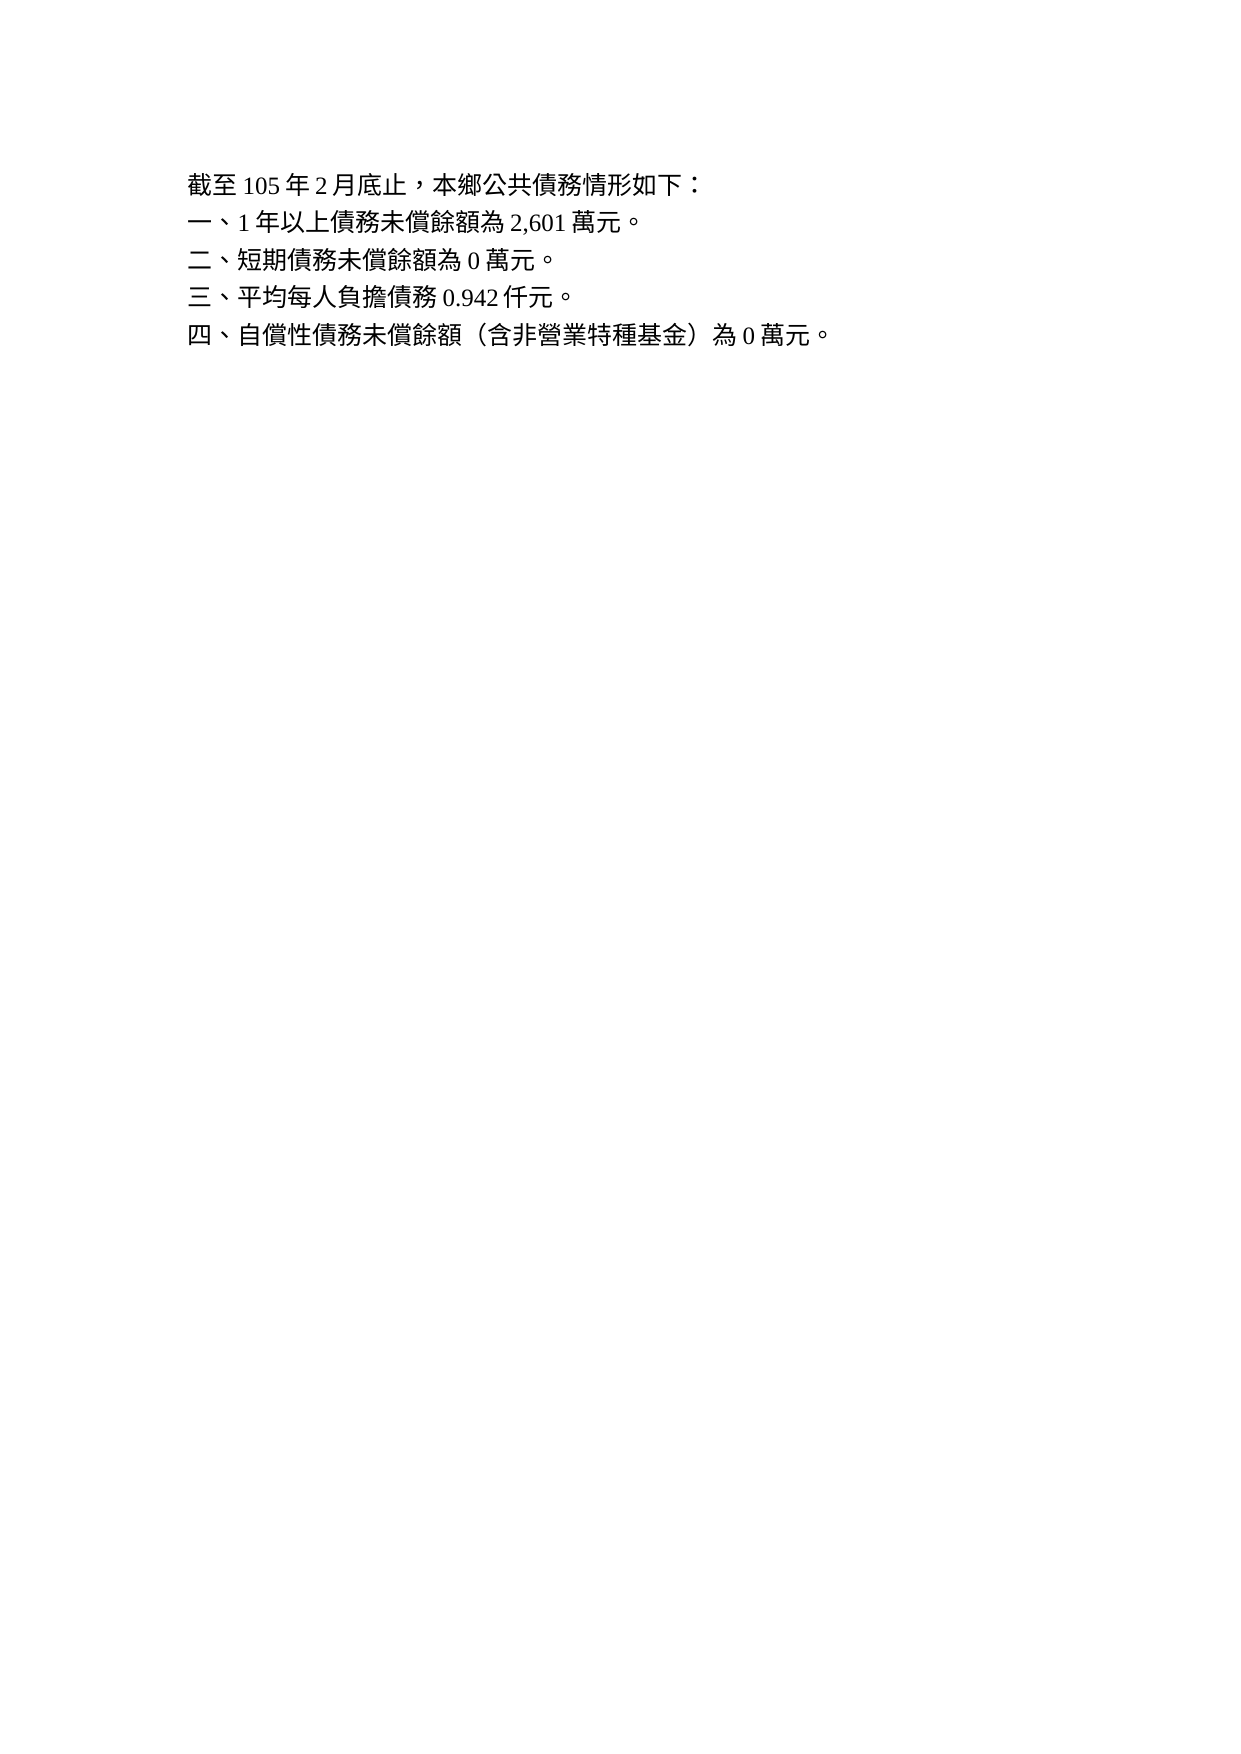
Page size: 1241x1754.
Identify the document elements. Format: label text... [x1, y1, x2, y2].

text 三、平均每人負擔債務0.942仟元。 [187, 277, 1053, 314]
text 四、自償性債務未償餘額（含非營業特種基金）為0萬元。 [187, 314, 1053, 352]
text 截至105年2月底止，本鄉公共債務情形如下： [187, 164, 1053, 202]
text 二、短期債務未償餘額為0萬元。 [187, 239, 1053, 277]
text 一、1年以上債務未償餘額為2,601萬元。 [187, 202, 1053, 239]
